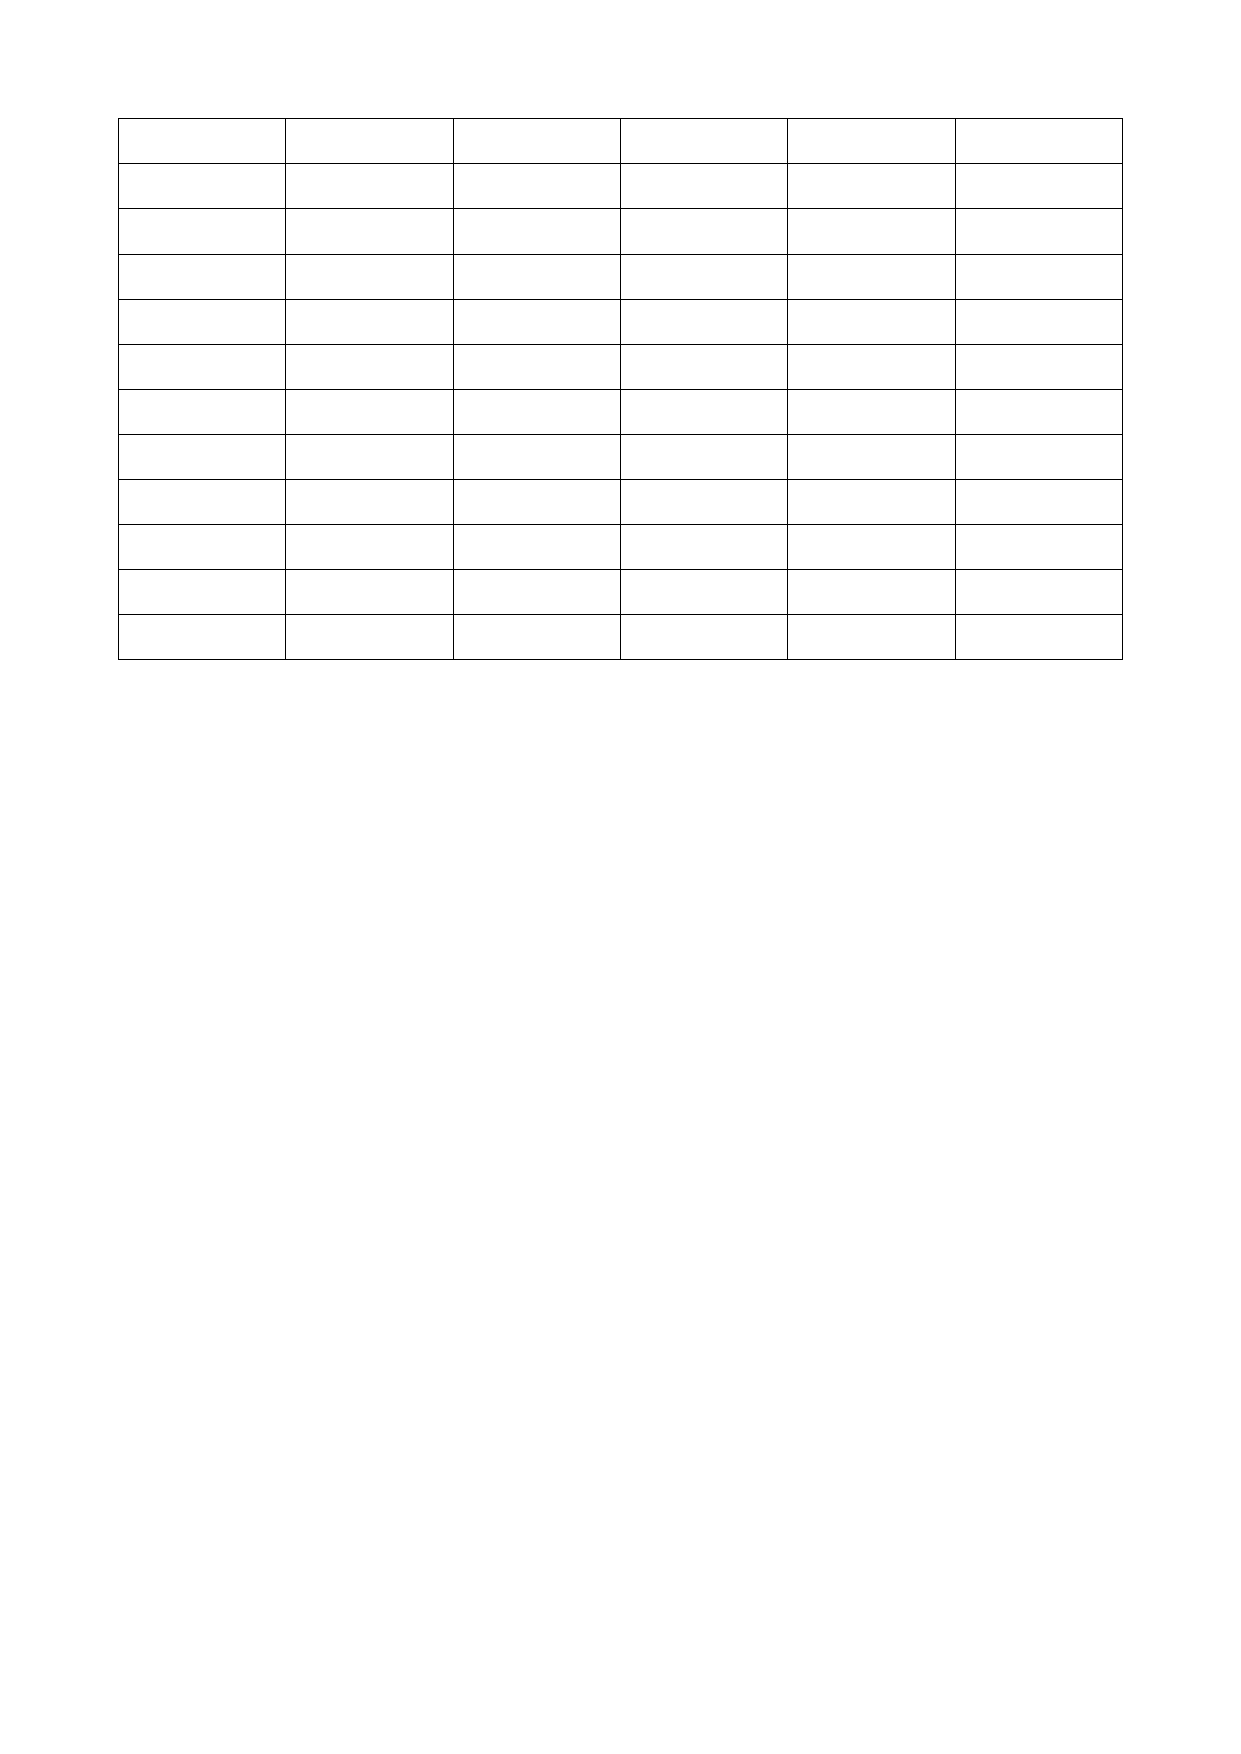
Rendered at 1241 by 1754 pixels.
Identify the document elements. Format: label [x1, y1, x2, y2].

table_cell [286, 435, 453, 479]
table_cell [956, 119, 1122, 163]
table_cell [286, 480, 453, 524]
table_cell [621, 255, 787, 298]
table_cell [956, 164, 1122, 208]
table_cell [119, 570, 285, 614]
table_cell [286, 164, 453, 208]
table_cell [956, 209, 1122, 253]
table_cell [956, 435, 1122, 479]
table_cell [454, 345, 620, 389]
table_cell [286, 300, 453, 344]
table_cell [621, 164, 787, 208]
table_cell [454, 480, 620, 524]
table_cell [454, 435, 620, 479]
table_cell [119, 255, 285, 298]
table_cell [454, 390, 620, 434]
table_cell [956, 390, 1122, 434]
table_cell [621, 480, 787, 524]
table_cell [119, 525, 285, 569]
table_cell [119, 345, 285, 389]
table_cell [621, 390, 787, 434]
table_cell [119, 209, 285, 253]
table_cell [286, 525, 453, 569]
table_cell [956, 300, 1122, 344]
table_cell [956, 570, 1122, 614]
table_cell [119, 435, 285, 479]
table_cell [788, 300, 955, 344]
table_cell [788, 480, 955, 524]
table_cell [286, 209, 453, 253]
table_cell [621, 435, 787, 479]
table_cell [956, 480, 1122, 524]
table_cell [621, 570, 787, 614]
table_cell [286, 615, 453, 659]
table_cell [454, 570, 620, 614]
table_cell [788, 345, 955, 389]
table_cell [119, 164, 285, 208]
table_cell [788, 615, 955, 659]
table_cell [454, 209, 620, 253]
table_cell [788, 164, 955, 208]
table_cell [454, 525, 620, 569]
table_cell [788, 570, 955, 614]
table_cell [454, 255, 620, 298]
table_cell [119, 119, 285, 163]
table_cell [286, 570, 453, 614]
table_cell [788, 525, 955, 569]
table_cell [119, 300, 285, 344]
table_cell [788, 209, 955, 253]
table_cell [454, 615, 620, 659]
table_cell [286, 390, 453, 434]
table_cell [788, 119, 955, 163]
table_cell [956, 615, 1122, 659]
table_cell [621, 345, 787, 389]
table_cell [286, 255, 453, 298]
table_cell [286, 119, 453, 163]
table_cell [119, 480, 285, 524]
table_cell [621, 119, 787, 163]
table_cell [956, 345, 1122, 389]
table_cell [119, 615, 285, 659]
table_cell [454, 119, 620, 163]
table_cell [788, 435, 955, 479]
table_cell [621, 525, 787, 569]
table_cell [119, 390, 285, 434]
table_cell [788, 390, 955, 434]
table_cell [621, 209, 787, 253]
table_cell [956, 255, 1122, 298]
table_cell [286, 345, 453, 389]
table_cell [454, 300, 620, 344]
table_cell [788, 255, 955, 298]
table_cell [956, 525, 1122, 569]
table_cell [454, 164, 620, 208]
table_cell [621, 615, 787, 659]
table_cell [621, 300, 787, 344]
